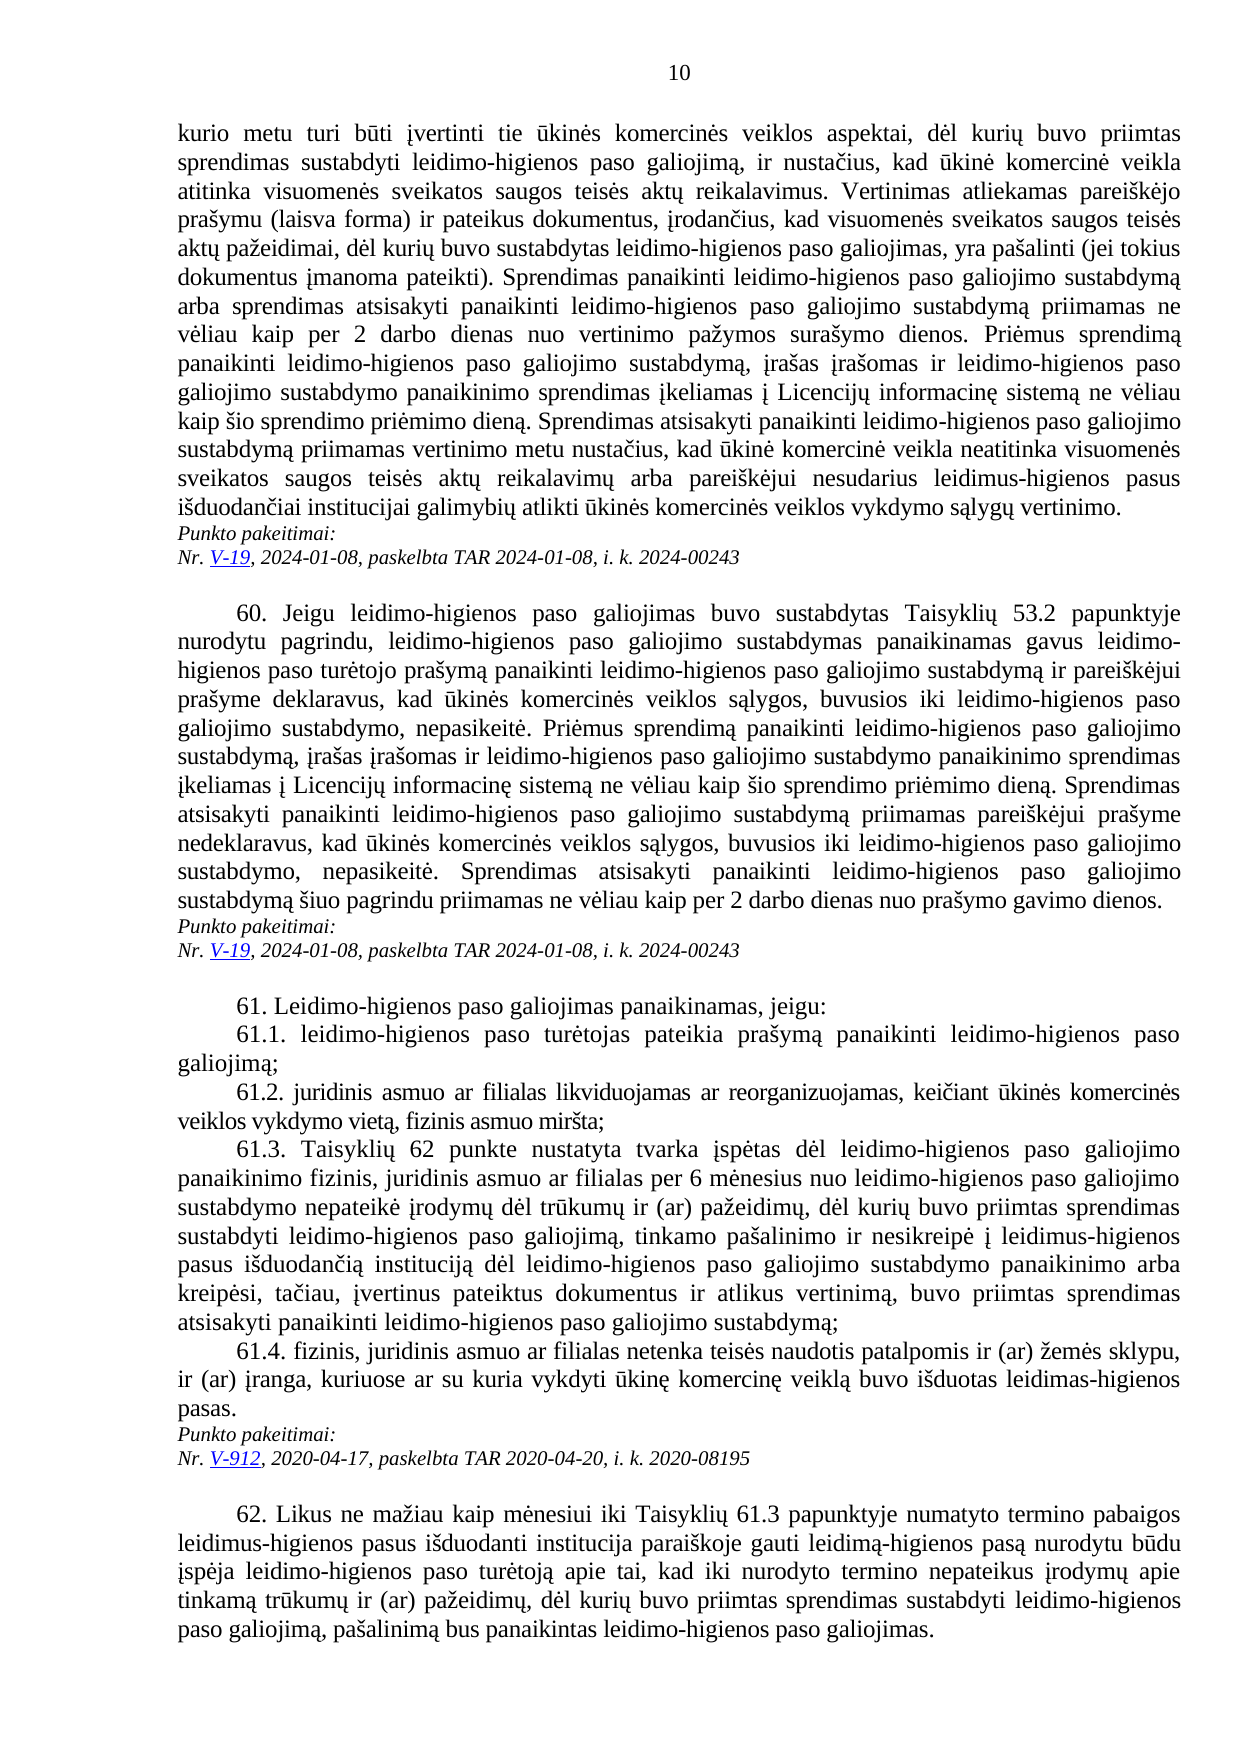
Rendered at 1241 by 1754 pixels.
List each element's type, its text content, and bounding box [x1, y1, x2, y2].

text Nr. V-912, 2020-04-17, paskelbta TAR 2020-04-20, i. k. 2020-08195 [177, 1446, 1181, 1470]
text kurio metu turi būti įvertinti tie ūkinės komercinės veiklos aspektai, dėl kurių buvo priimtas sprendimas sustabdyti leidimo-higienos paso galiojimą, ir nustačius, kad ūkinė komercinė veikla atitinka visuomenės sveikatos saugos teisės aktų reikalavimus. Vertinimas atliekamas pareiškėjo prašymu (laisva forma) ir pateikus dokumentus, įrodančius, kad visuomenės sveikatos saugos teisės aktų pažeidimai, dėl kurių buvo sustabdytas leidimo-higienos paso galiojimas, yra pašalinti (jei tokius dokumentus įmanoma pateikti). Sprendimas panaikinti leidimo-higienos paso galiojimo sustabdymą arba sprendimas atsisakyti panaikinti leidimo-higienos paso galiojimo sustabdymą priimamas ne vėliau kaip per 2 darbo dienas nuo vertinimo pažymos surašymo dienos. Priėmus sprendimą panaikinti leidimo-higienos paso galiojimo sustabdymą, įrašas įrašomas ir leidimo-higienos paso galiojimo sustabdymo panaikinimo sprendimas įkeliamas į Licencijų informacinę sistemą ne vėliau kaip šio sprendimo priėmimo dieną. Sprendimas atsisakyti panaikinti leidimo-higienos paso galiojimo sustabdymą priimamas vertinimo metu nustačius, kad ūkinė komercinė veikla neatitinka visuomenės sveikatos saugos teisės aktų reikalavimų arba pareiškėjui nesudarius leidimus-higienos pasus išduodančiai institucijai galimybių atlikti ūkinės komercinės veiklos vykdymo sąlygų vertinimo. [177, 118, 1181, 521]
text 61.3. Taisyklių 62 punkte nustatyta tvarka įspėtas dėl leidimo-higienos paso galiojimo panaikinimo fizinis, juridinis asmuo ar filialas per 6 mėnesius nuo leidimo-higienos paso galiojimo sustabdymo nepateikė įrodymų dėl trūkumų ir (ar) pažeidimų, dėl kurių buvo priimtas sprendimas sustabdyti leidimo-higienos paso galiojimą, tinkamo pašalinimo ir nesikreipė į leidimus-higienos pasus išduodančią instituciją dėl leidimo-higienos paso galiojimo sustabdymo panaikinimo arba kreipėsi, tačiau, įvertinus pateiktus dokumentus ir atlikus vertinimą, buvo priimtas sprendimas atsisakyti panaikinti leidimo-higienos paso galiojimo sustabdymą; [177, 1134, 1181, 1336]
text 61.4. fizinis, juridinis asmuo ar filialas netenka teisės naudotis patalpomis ir (ar) žemės sklypu, ir (ar) įranga, kuriuose ar su kuria vykdyti ūkinę komercinę veiklą buvo išduotas leidimas-higienos pasas. [177, 1336, 1181, 1422]
text 61.2. juridinis asmuo ar filialas likviduojamas ar reorganizuojamas, keičiant ūkinės komercinės veiklos vykdymo vietą, fizinis asmuo miršta; [177, 1077, 1181, 1134]
text Punkto pakeitimai: [177, 521, 1181, 545]
text 61. Leidimo-higienos paso galiojimas panaikinamas, jeigu: [177, 991, 1181, 1019]
text Punkto pakeitimai: [177, 1422, 1181, 1446]
text 62. Likus ne mažiau kaip mėnesiui iki Taisyklių 61.3 papunktyje numatyto termino pabaigos leidimus-higienos pasus išduodanti institucija paraiškoje gauti leidimą-higienos pasą nurodytu būdu įspėja leidimo-higienos paso turėtoją apie tai, kad iki nurodyto termino nepateikus įrodymų apie tinkamą trūkumų ir (ar) pažeidimų, dėl kurių buvo priimtas sprendimas sustabdyti leidimo-higienos paso galiojimą, pašalinimą bus panaikintas leidimo-higienos paso galiojimas. [177, 1499, 1181, 1643]
text 60. Jeigu leidimo-higienos paso galiojimas buvo sustabdytas Taisyklių 53.2 papunktyje nurodytu pagrindu, leidimo-higienos paso galiojimo sustabdymas panaikinamas gavus leidimo-higienos paso turėtojo prašymą panaikinti leidimo-higienos paso galiojimo sustabdymą ir pareiškėjui prašyme deklaravus, kad ūkinės komercinės veiklos sąlygos, buvusios iki leidimo-higienos paso galiojimo sustabdymo, nepasikeitė. Priėmus sprendimą panaikinti leidimo-higienos paso galiojimo sustabdymą, įrašas įrašomas ir leidimo-higienos paso galiojimo sustabdymo panaikinimo sprendimas įkeliamas į Licencijų informacinę sistemą ne vėliau kaip šio sprendimo priėmimo dieną. Sprendimas atsisakyti panaikinti leidimo-higienos paso galiojimo sustabdymą priimamas pareiškėjui prašyme nedeklaravus, kad ūkinės komercinės veiklos sąlygos, buvusios iki leidimo-higienos paso galiojimo sustabdymo, nepasikeitė. Sprendimas atsisakyti panaikinti leidimo-higienos paso galiojimo sustabdymą šiuo pagrindu priimamas ne vėliau kaip per 2 darbo dienas nuo prašymo gavimo dienos. [177, 598, 1181, 914]
text 61.1. leidimo-higienos paso turėtojas pateikia prašymą panaikinti leidimo-higienos paso galiojimą; [177, 1019, 1181, 1077]
text Nr. V-19, 2024-01-08, paskelbta TAR 2024-01-08, i. k. 2024-00243 [177, 545, 1181, 569]
text Nr. V-19, 2024-01-08, paskelbta TAR 2024-01-08, i. k. 2024-00243 [177, 938, 1181, 962]
text Punkto pakeitimai: [177, 914, 1181, 938]
